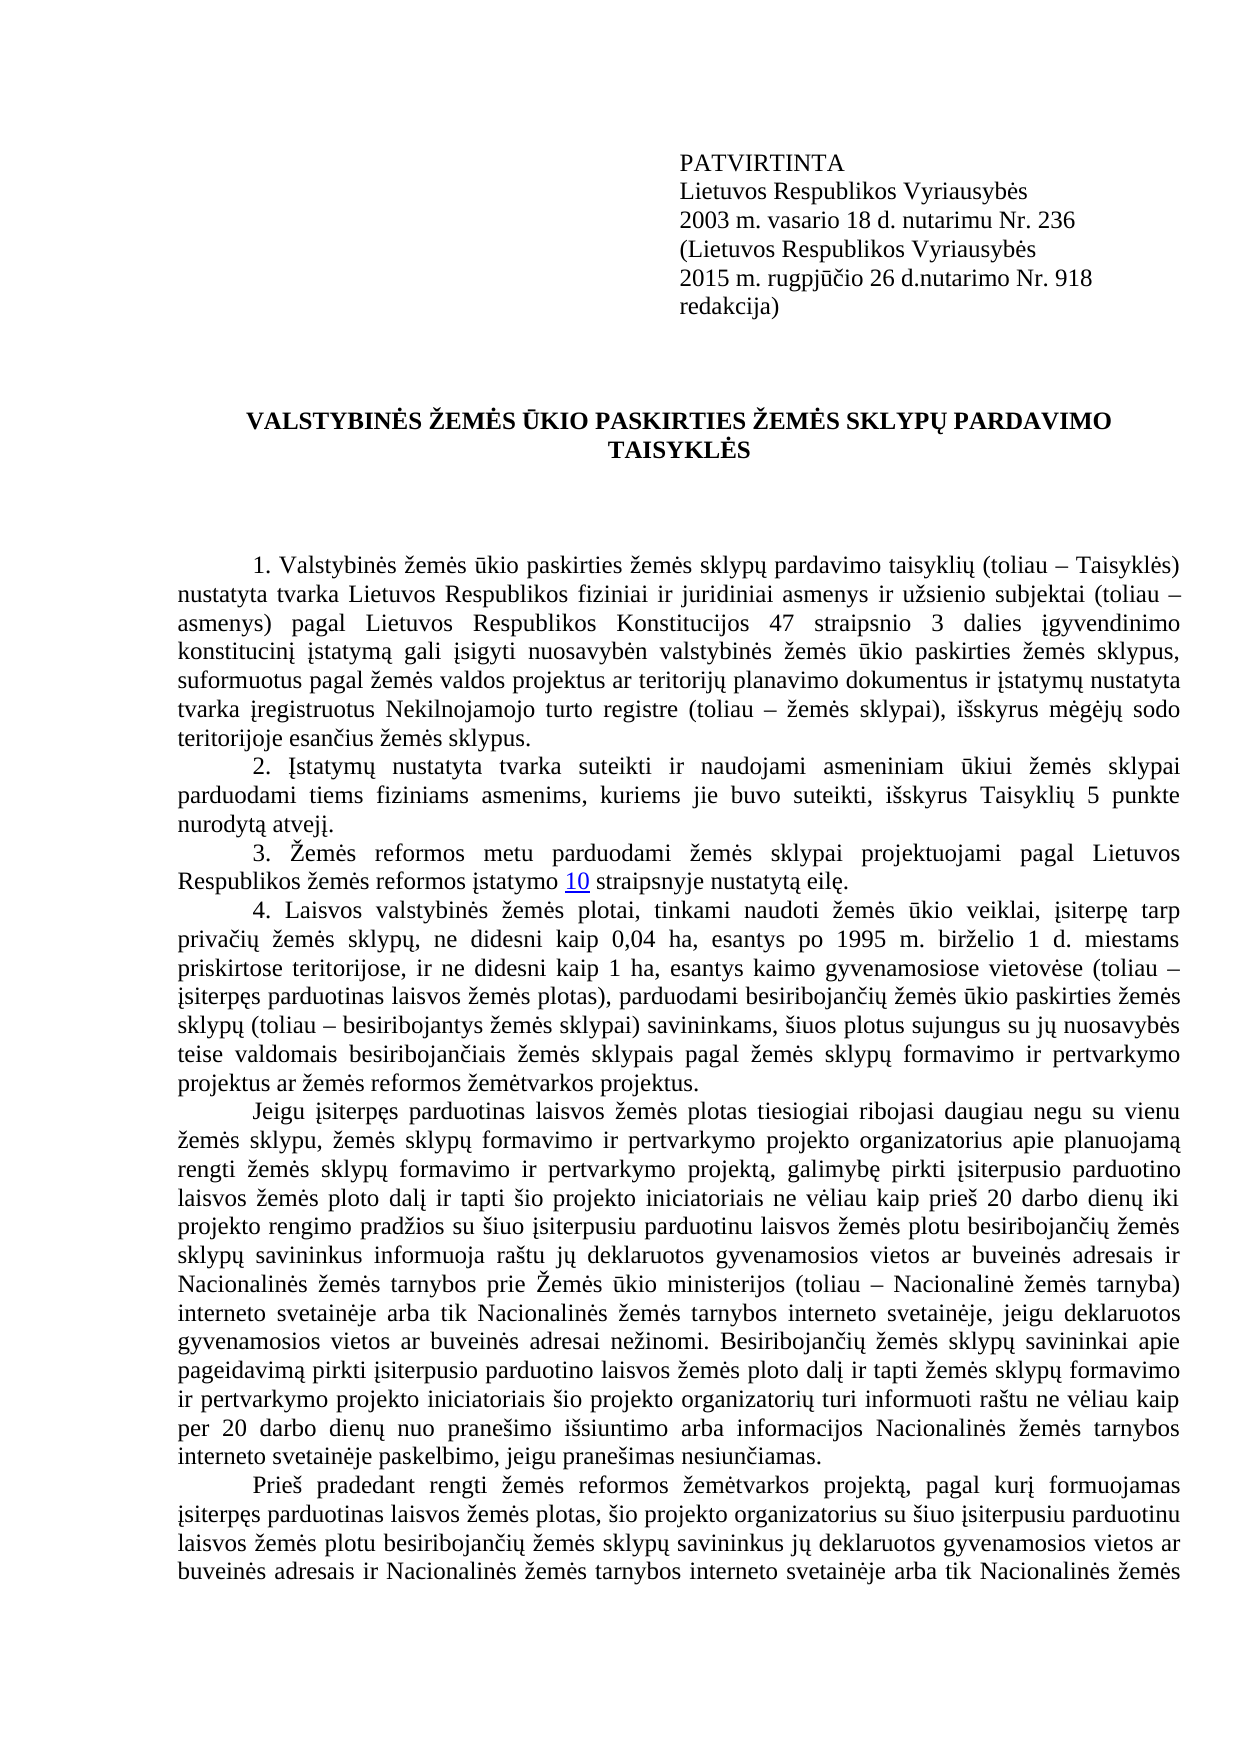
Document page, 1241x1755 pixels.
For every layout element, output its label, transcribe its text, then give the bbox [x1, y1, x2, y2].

text Jeigu įsiterpęs parduotinas laisvos žemės plotas tiesiogiai ribojasi daugiau negu su vienu žemės sklypu, žemės sklypų formavimo ir pertvarkymo projekto organizatorius apie planuojamą rengti žemės sklypų formavimo ir pertvarkymo projektą, galimybę pirkti įsiterpusio parduotino laisvos žemės ploto dalį ir tapti šio projekto iniciatoriais ne vėliau kaip prieš 20 darbo dienų iki projekto rengimo pradžios su šiuo įsiterpusiu parduotinu laisvos žemės plotu besiribojančių žemės sklypų savininkus informuoja raštu jų deklaruotos gyvenamosios vietos ar buveinės adresais ir Nacionalinės žemės tarnybos prie Žemės ūkio ministerijos (toliau – Nacionalinė žemės tarnyba) interneto svetainėje arba tik Nacionalinės žemės tarnybos interneto svetainėje, jeigu deklaruotos gyvenamosios vietos ar buveinės adresai nežinomi. Besiribojančių žemės sklypų savininkai apie pageidavimą pirkti įsiterpusio parduotino laisvos žemės ploto dalį ir tapti žemės sklypų formavimo ir pertvarkymo projekto iniciatoriais šio projekto organizatorių turi informuoti raštu ne vėliau kaip per 20 darbo dienų nuo pranešimo išsiuntimo arba informacijos Nacionalinės žemės tarnybos interneto svetainėje paskelbimo, jeigu pranešimas nesiunčiamas. [177, 1096, 1181, 1470]
text PATVIRTINTA Lietuvos Respublikos Vyriausybės 2003 m. vasario 18 d. nutarimu Nr. 236 (Lietuvos Respublikos Vyriausybės 2015 m. rugpjūčio 26 d.nutarimo Nr. 918 redakcija) [679, 148, 1181, 320]
text 1. Valstybinės žemės ūkio paskirties žemės sklypų pardavimo taisyklių (toliau – Taisyklės) nustatyta tvarka Lietuvos Respublikos fiziniai ir juridiniai asmenys ir užsienio subjektai (toliau – asmenys) pagal Lietuvos Respublikos Konstitucijos 47 straipsnio 3 dalies įgyvendinimo konstitucinį įstatymą gali įsigyti nuosavybėn valstybinės žemės ūkio paskirties žemės sklypus, suformuotus pagal žemės valdos projektus ar teritorijų planavimo dokumentus ir įstatymų nustatyta tvarka įregistruotus Nekilnojamojo turto registre (toliau – žemės sklypai), išskyrus mėgėjų sodo teritorijoje esančius žemės sklypus. [177, 550, 1181, 751]
text Prieš pradedant rengti žemės reformos žemėtvarkos projektą, pagal kurį formuojamas įsiterpęs parduotinas laisvos žemės plotas, šio projekto organizatorius su šiuo įsiterpusiu parduotinu laisvos žemės plotu besiribojančių žemės sklypų savininkus jų deklaruotos gyvenamosios vietos ar buveinės adresais ir Nacionalinės žemės tarnybos interneto svetainėje arba tik Nacionalinės žemės [177, 1470, 1181, 1585]
text 3. Žemės reformos metu parduodami žemės sklypai projektuojami pagal Lietuvos Respublikos žemės reformos įstatymo 10 straipsnyje nustatytą eilę. [177, 838, 1181, 895]
text 4. Laisvos valstybinės žemės plotai, tinkami naudoti žemės ūkio veiklai, įsiterpę tarp privačių žemės sklypų, ne didesni kaip 0,04 ha, esantys po 1995 m. birželio 1 d. miestams priskirtose teritorijose, ir ne didesni kaip 1 ha, esantys kaimo gyvenamosiose vietovėse (toliau – įsiterpęs parduotinas laisvos žemės plotas), parduodami besiribojančių žemės ūkio paskirties žemės sklypų (toliau – besiribojantys žemės sklypai) savininkams, šiuos plotus sujungus su jų nuosavybės teise valdomais besiribojančiais žemės sklypais pagal žemės sklypų formavimo ir pertvarkymo projektus ar žemės reformos žemėtvarkos projektus. [177, 895, 1181, 1096]
text VALSTYBINĖS ŽEMĖS ŪKIO PASKIRTIES ŽEMĖS SKLYPŲ PARDAVIMO TAISYKLĖS [177, 406, 1181, 464]
text 2. Įstatymų nustatyta tvarka suteikti ir naudojami asmeniniam ūkiui žemės sklypai parduodami tiems fiziniams asmenims, kuriems jie buvo suteikti, išskyrus Taisyklių 5 punkte nurodytą atvejį. [177, 751, 1181, 838]
